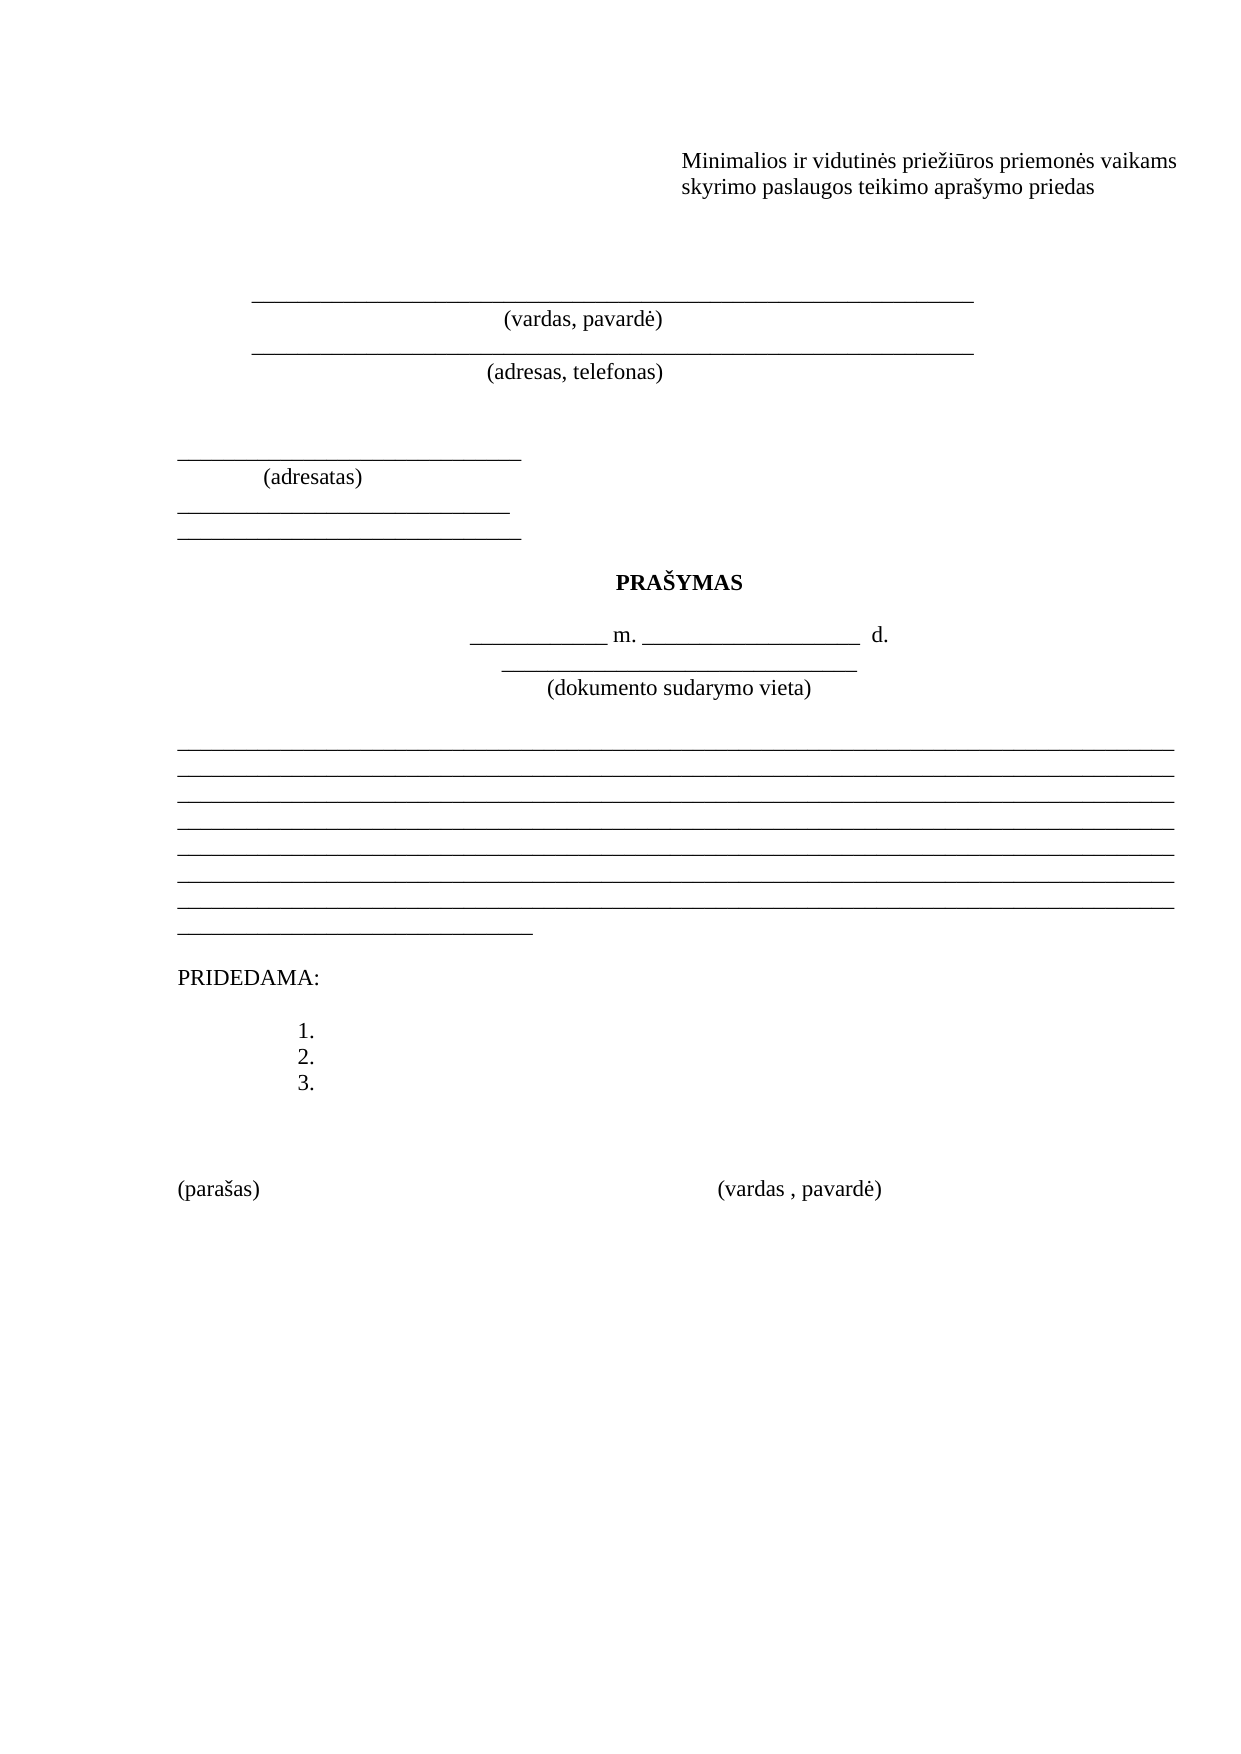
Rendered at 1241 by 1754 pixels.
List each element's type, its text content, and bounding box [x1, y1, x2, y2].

text PRAŠYMAS [177, 569, 1181, 595]
text (parašas) (vardas , pavardė) [177, 1175, 1181, 1201]
text ____________ m. ___________________ d. [177, 621, 1181, 648]
text _______________________________ [177, 648, 1181, 674]
text (vardas, pavardė) [177, 305, 1181, 331]
text ______________________________ [177, 437, 1181, 463]
text (dokumento sudarymo vieta) [177, 674, 1181, 700]
text 1. [177, 1017, 1181, 1043]
text (adresas, telefonas) [177, 358, 1181, 384]
text ______________________________ [177, 516, 1181, 542]
text _______________________________________________________________ [177, 331, 1181, 358]
text Minimalios ir vidutinės priežiūros priemonės vaikams [177, 147, 1181, 173]
text 2. [177, 1043, 1181, 1069]
text PRIDEDAMA: [177, 964, 1181, 990]
text skyrimo paslaugos teikimo aprašymo priedas [177, 173, 1181, 200]
text (adresatas) [177, 463, 1181, 489]
text 3. [177, 1069, 1181, 1096]
text _____________________________ [177, 489, 1181, 516]
text _______________________________________________________________ [177, 279, 1181, 305]
text ________________________________________________________________________________________________________________________________________________________________________________________________________________________________________________________________________________________________________________________________________________________________________________________________________________________________________________________________________________________________________________________________________________________________________________________________________________________________________________________________ [177, 727, 1181, 938]
